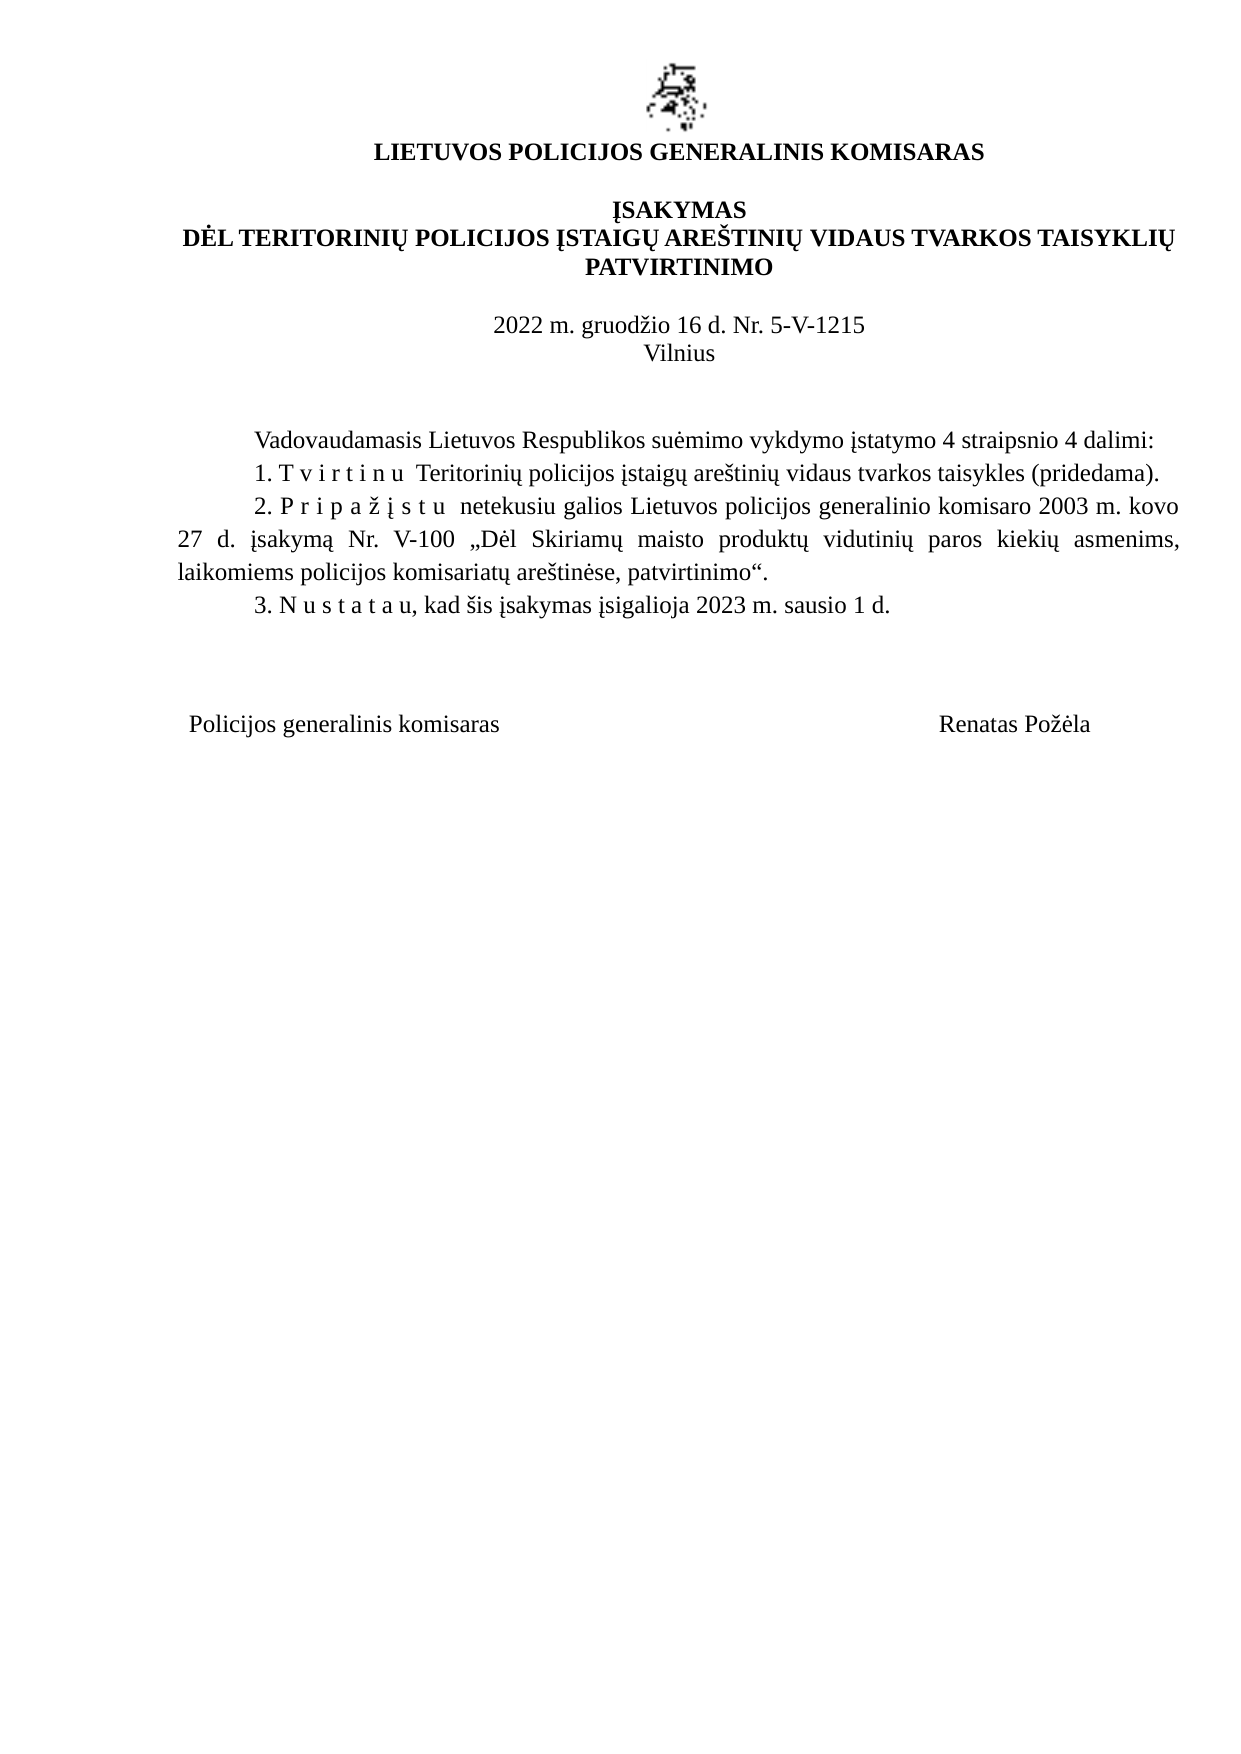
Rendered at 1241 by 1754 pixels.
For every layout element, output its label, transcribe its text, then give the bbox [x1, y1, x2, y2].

text ĮSAKYMAS [177, 195, 1181, 223]
text Policijos generalinis komisaras Renatas Požėla [189, 709, 1181, 738]
text 3. N u s t a t a u, kad šis įsakymas įsigalioja 2023 m. sausio 1 d. [177, 590, 1181, 618]
text 1. T v i r t i n u Teritorinių policijos įstaigų areštinių vidaus tvarkos taisykles (pridedama). [177, 458, 1181, 486]
text 2022 m. gruodžio 16 d. Nr. 5-V-1215 [177, 310, 1181, 338]
text LIETUVOS POLICIJOS GENERALINIS KOMISARAS [177, 137, 1181, 166]
text DĖL TERITORINIŲ POLICIJOS ĮSTAIGŲ AREŠTINIŲ VIDAUS TVARKOS TAISYKLIŲ PATVIRTINIMO [177, 223, 1181, 281]
text Vilnius [177, 338, 1181, 367]
text Vadovaudamasis Lietuvos Respublikos suėmimo vykdymo įstatymo 4 straipsnio 4 dalimi: [177, 425, 1181, 453]
text 2. P r i p a ž į s t u netekusiu galios Lietuvos policijos generalinio komisaro 2003 m. kovo 27 d. įsakymą Nr. V-100 „Dėl Skiriamų maisto produktų vidutinių paros kiekių asmenims, laikomiems policijos komisariatų areštinėse, patvirtinimo“. [177, 491, 1181, 586]
